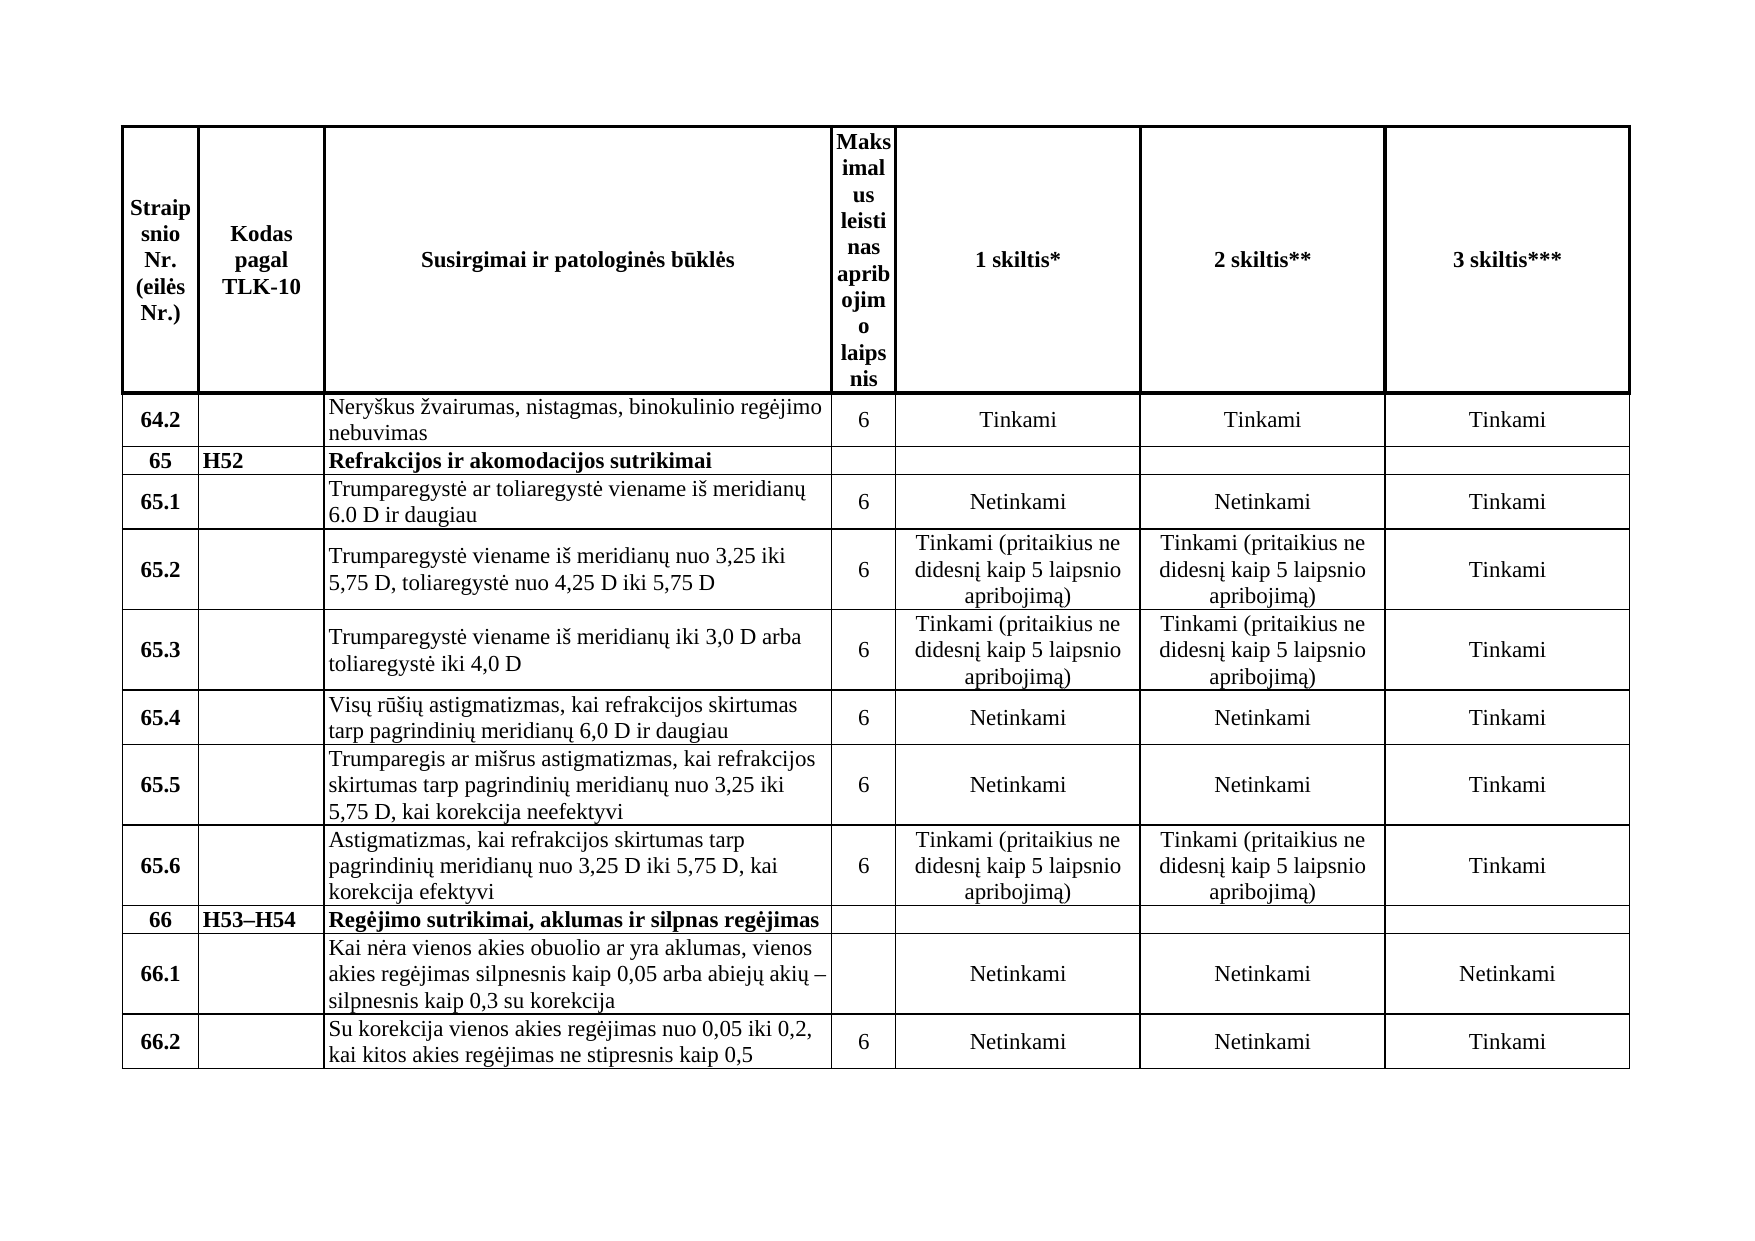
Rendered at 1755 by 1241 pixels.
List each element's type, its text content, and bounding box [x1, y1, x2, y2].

table_cell [1630, 744, 1638, 824]
table_cell Tinkami [1386, 530, 1629, 608]
table_cell [1638, 609, 1643, 689]
table_cell [832, 934, 895, 1013]
table_cell Netinkami [896, 1015, 1139, 1067]
table_cell Tinkami (pritaikius ne didesnį kaip 5 laipsnio apribojimą) [1141, 610, 1384, 689]
table_cell Trumparegis ar mišrus astigmatizmas, kai refrakcijos skirtumas tarp pagrindinių meridianų nuo 3,25 iki 5,75 D, kai korekcija neefektyvi [325, 745, 831, 824]
table_cell [199, 475, 323, 528]
table_cell Netinkami [1141, 1015, 1384, 1067]
table_cell [896, 447, 1139, 474]
table_cell Tinkami (pritaikius ne didesnį kaip 5 laipsnio apribojimą) [896, 610, 1139, 689]
table_cell [1630, 689, 1638, 743]
table_cell 6 [832, 745, 895, 824]
table_cell Tinkami [1386, 826, 1629, 905]
table_cell [199, 1015, 323, 1067]
table_cell Netinkami [1141, 691, 1384, 743]
table_cell Su korekcija vienos akies regėjimas nuo 0,05 iki 0,2, kai kitos akies regėjimas ne stipresnis kaip 0,5 [325, 1015, 831, 1067]
table_cell 64.2 [123, 395, 198, 446]
table_cell Tinkami (pritaikius ne didesnį kaip 5 laipsnio apribojimą) [1141, 530, 1384, 608]
table_cell Tinkami [1141, 395, 1384, 446]
table_cell 65.5 [123, 745, 198, 824]
table_cell Netinkami [896, 934, 1139, 1013]
table_header 2 skiltis** [1142, 128, 1383, 391]
table_cell Netinkami [1386, 934, 1629, 1013]
table_cell 65.6 [123, 826, 198, 905]
table_cell 65.3 [123, 610, 198, 689]
table_cell [1141, 906, 1384, 933]
table_cell Astigmatizmas, kai refrakcijos skirtumas tarp pagrindinių meridianų nuo 3,25 D iki 5,75 D, kai korekcija efektyvi [325, 826, 831, 905]
table_cell [832, 906, 895, 933]
table_cell Trumparegystė ar toliaregystė viename iš meridianų 6.0 D ir daugiau [325, 475, 831, 528]
table_cell Netinkami [1141, 745, 1384, 824]
table_cell Netinkami [896, 745, 1139, 824]
table_cell [1630, 905, 1638, 933]
table_cell Tinkami [1386, 1015, 1629, 1067]
table_cell H53–H54 [199, 906, 323, 933]
table_cell 6 [832, 395, 895, 446]
table_cell [896, 906, 1139, 933]
table_cell Refrakcijos ir akomodacijos sutrikimai [325, 447, 831, 474]
table_cell [1630, 528, 1638, 608]
table_cell [1630, 824, 1638, 905]
table_cell [1638, 933, 1643, 1013]
table_cell Visų rūšių astigmatizmas, kai refrakcijos skirtumas tarp pagrindinių meridianų 6,0 D ir daugiau [325, 691, 831, 743]
table_cell Tinkami [896, 395, 1139, 446]
table_cell 66.2 [123, 1015, 198, 1067]
table_cell [1630, 391, 1638, 446]
table_cell [1630, 1013, 1638, 1067]
table_cell [199, 826, 323, 905]
table_cell Tinkami (pritaikius ne didesnį kaip 5 laipsnio apribojimą) [1141, 826, 1384, 905]
table_cell Tinkami [1386, 691, 1629, 743]
table_cell 65 [123, 447, 198, 474]
table_cell [1638, 528, 1643, 608]
table_cell [1630, 933, 1638, 1013]
table_cell Tinkami [1386, 395, 1629, 446]
table_cell 6 [832, 826, 895, 905]
table_cell 6 [832, 475, 895, 528]
table_cell [1638, 744, 1643, 824]
table_header Straipsnio Nr. (eilės Nr.) [124, 128, 197, 391]
table_header 1 skiltis* [897, 128, 1139, 391]
table_cell [1630, 446, 1638, 474]
table_cell [199, 610, 323, 689]
table_cell Netinkami [896, 475, 1139, 528]
table_header Maksimalus leistinas apribojimo laipsnis [833, 128, 894, 391]
table_cell Netinkami [1141, 475, 1384, 528]
table_cell Tinkami [1386, 475, 1629, 528]
table_cell [199, 530, 323, 608]
table_cell [1638, 474, 1643, 528]
table_cell [1638, 1013, 1643, 1067]
table_cell 65.2 [123, 530, 198, 608]
table_header [1631, 125, 1638, 391]
table_cell Neryškus žvairumas, nistagmas, binokulinio regėjimo nebuvimas [325, 395, 831, 446]
table_cell [832, 447, 895, 474]
table_cell Trumparegystė viename iš meridianų iki 3,0 D arba toliaregystė iki 4,0 D [325, 610, 831, 689]
table_cell 6 [832, 530, 895, 608]
table_cell Trumparegystė viename iš meridianų nuo 3,25 iki 5,75 D, toliaregystė nuo 4,25 D iki 5,75 D [325, 530, 831, 608]
table_cell Tinkami (pritaikius ne didesnį kaip 5 laipsnio apribojimą) [896, 530, 1139, 608]
table_cell Tinkami [1386, 610, 1629, 689]
table_cell Regėjimo sutrikimai, aklumas ir silpnas regėjimas [325, 906, 831, 933]
table_cell 66 [123, 906, 198, 933]
table_cell [1386, 906, 1629, 933]
table_cell [1638, 824, 1643, 905]
table_header [1638, 125, 1643, 391]
table_cell [1638, 689, 1643, 743]
table_cell [1386, 447, 1629, 474]
table_cell [1630, 474, 1638, 528]
table_cell Tinkami (pritaikius ne didesnį kaip 5 laipsnio apribojimą) [896, 826, 1139, 905]
table_header Susirgimai ir patologinės būklės [326, 128, 830, 391]
table_cell 65.4 [123, 691, 198, 743]
table_header Kodas pagal TLK-10 [200, 128, 323, 391]
table_cell 6 [832, 691, 895, 743]
table_cell [1638, 905, 1643, 933]
table_cell 6 [832, 1015, 895, 1067]
table_cell Kai nėra vienos akies obuolio ar yra aklumas, vienos akies regėjimas silpnesnis kaip 0,05 arba abiejų akių – silpnesnis kaip 0,3 su korekcija [325, 934, 831, 1013]
table_cell [199, 934, 323, 1013]
table_cell [1141, 447, 1384, 474]
table_cell [1630, 609, 1638, 689]
table_cell [199, 745, 323, 824]
table_cell [199, 395, 323, 446]
table_cell 65.1 [123, 475, 198, 528]
table_cell [1638, 446, 1643, 474]
table_cell H52 [199, 447, 323, 474]
table_cell [1638, 391, 1643, 446]
table_cell Netinkami [1141, 934, 1384, 1013]
table_cell 66.1 [123, 934, 198, 1013]
table_cell Netinkami [896, 691, 1139, 743]
table_cell Tinkami [1386, 745, 1629, 824]
table_cell 6 [832, 610, 895, 689]
table_cell [199, 691, 323, 743]
table_header 3 skiltis*** [1387, 128, 1628, 391]
